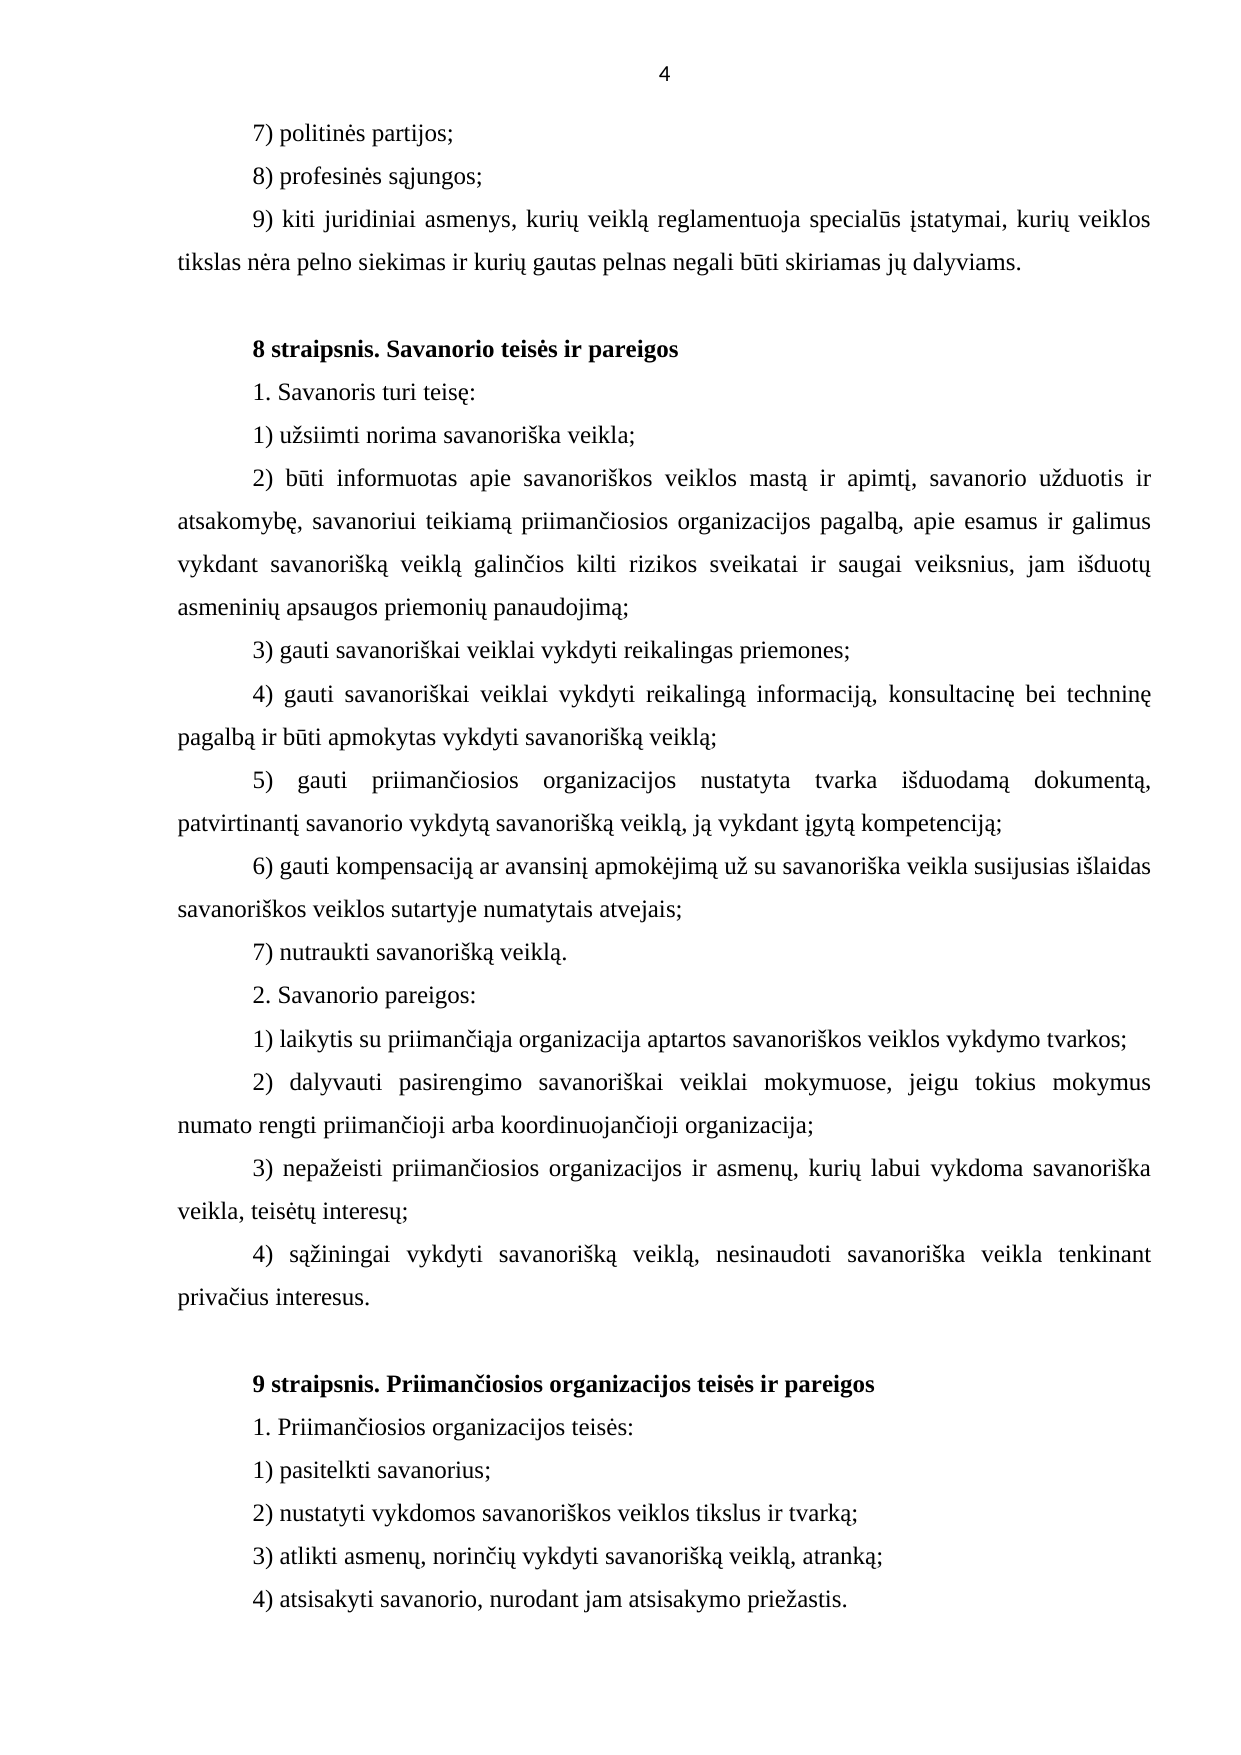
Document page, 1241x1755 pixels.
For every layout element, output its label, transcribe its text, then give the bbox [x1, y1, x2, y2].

text 3) nepažeisti priimančiosios organizacijos ir asmenų, kurių labui vykdoma savanoriška veikla, teisėtų interesų; [177, 1153, 1152, 1225]
text 7) politinės partijos; [177, 118, 1152, 147]
text 1. Priimančiosios organizacijos teisės: [177, 1412, 1152, 1441]
text 4) gauti savanoriškai veiklai vykdyti reikalingą informaciją, konsultacinę bei techninę pagalbą ir būti apmokytas vykdyti savanorišką veiklą; [177, 679, 1152, 751]
text 1) užsiimti norima savanoriška veikla; [177, 420, 1152, 449]
text 2) būti informuotas apie savanoriškos veiklos mastą ir apimtį, savanorio užduotis ir atsakomybę, savanoriui teikiamą priimančiosios organizacijos pagalbą, apie esamus ir galimus vykdant savanorišką veiklą galinčios kilti rizikos sveikatai ir saugai veiksnius, jam išduotų asmeninių apsaugos priemonių panaudojimą; [177, 463, 1152, 621]
text 8 straipsnis. Savanorio teisės ir pareigos [177, 334, 1152, 362]
text 1) laikytis su priimančiąja organizacija aptartos savanoriškos veiklos vykdymo tvarkos; [177, 1024, 1152, 1052]
text 2) nustatyti vykdomos savanoriškos veiklos tikslus ir tvarką; [177, 1498, 1152, 1527]
text 7) nutraukti savanorišką veiklą. [177, 937, 1152, 966]
text 9 straipsnis. Priimančiosios organizacijos teisės ir pareigos [177, 1369, 1152, 1397]
text 2) dalyvauti pasirengimo savanoriškai veiklai mokymuose, jeigu tokius mokymus numato rengti priimančioji arba koordinuojančioji organizacija; [177, 1067, 1152, 1139]
text 1) pasitelkti savanorius; [177, 1455, 1152, 1484]
text 9) kiti juridiniai asmenys, kurių veiklą reglamentuoja specialūs įstatymai, kurių veiklos tikslas nėra pelno siekimas ir kurių gautas pelnas negali būti skiriamas jų dalyviams. [177, 204, 1152, 276]
text 3) atlikti asmenų, norinčių vykdyti savanorišką veiklą, atranką; [177, 1541, 1152, 1570]
text 1. Savanoris turi teisę: [177, 377, 1152, 406]
text 5) gauti priimančiosios organizacijos nustatyta tvarka išduodamą dokumentą, patvirtinantį savanorio vykdytą savanorišką veiklą, ją vykdant įgytą kompetenciją; [177, 765, 1152, 837]
text 4) atsisakyti savanorio, nurodant jam atsisakymo priežastis. [177, 1584, 1152, 1613]
text 6) gauti kompensaciją ar avansinį apmokėjimą už su savanoriška veikla susijusias išlaidas savanoriškos veiklos sutartyje numatytais atvejais; [177, 851, 1152, 923]
text 4) sąžiningai vykdyti savanorišką veiklą, nesinaudoti savanoriška veikla tenkinant privačius interesus. [177, 1239, 1152, 1311]
text 2. Savanorio pareigos: [177, 981, 1152, 1009]
text 8) profesinės sąjungos; [177, 161, 1152, 190]
text 3) gauti savanoriškai veiklai vykdyti reikalingas priemones; [177, 636, 1152, 664]
